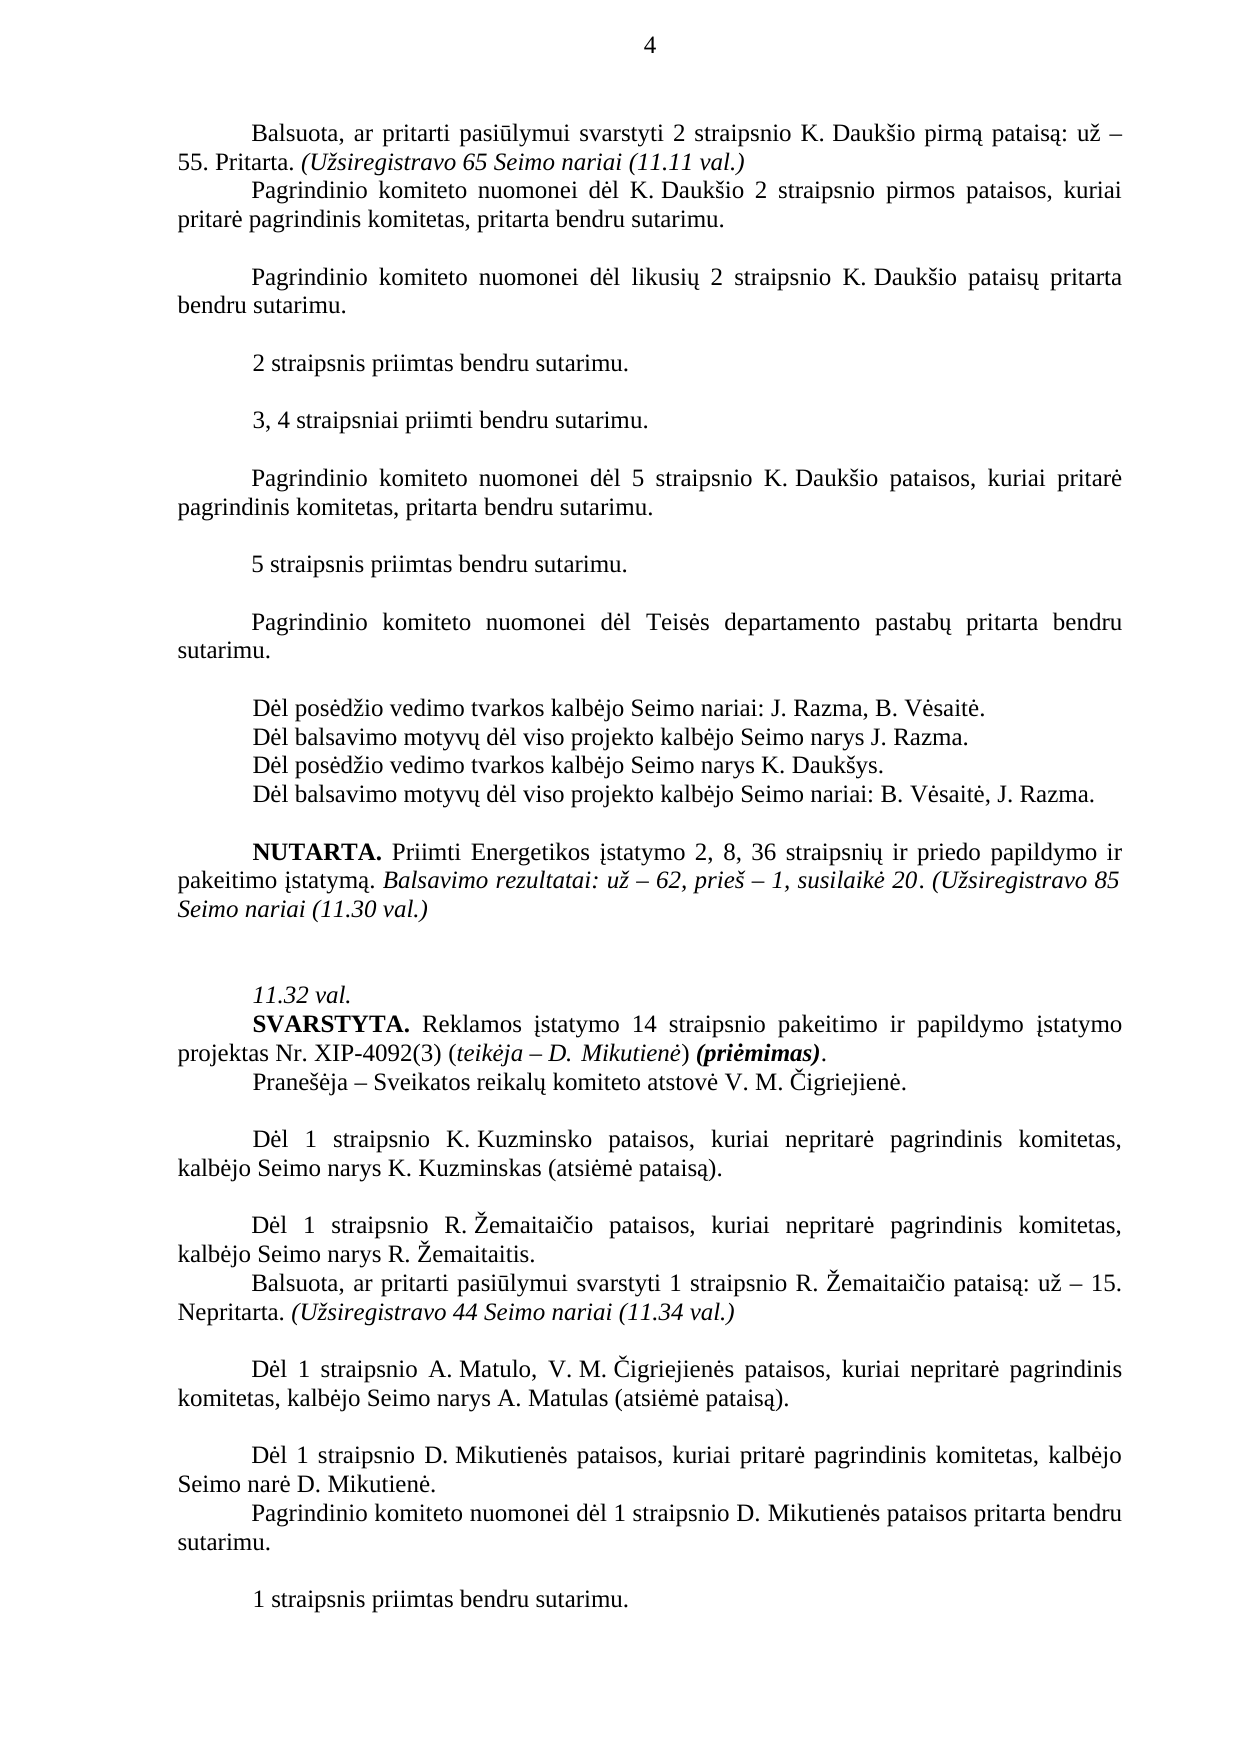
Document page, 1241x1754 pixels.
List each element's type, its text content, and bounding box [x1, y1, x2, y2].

text NUTARTA. Priimti Energetikos įstatymo 2, 8, 36 straipsnių ir priedo papildymo ir pakeitimo įstatymą. Balsavimo rezultatai: už – 62, prieš – 1, susilaikė 20. (Užsiregistravo 85 Seimo nariai (11.30 val.) [177, 837, 1122, 923]
text 11.32 val. [177, 981, 1122, 1009]
text 1 straipsnis priimtas bendru sutarimu. [177, 1584, 1122, 1613]
text Dėl 1 straipsnio D. Mikutienės pataisos, kuriai pritarė pagrindinis komitetas, kalbėjo Seimo narė D. Mikutienė. [177, 1441, 1122, 1498]
text Dėl 1 straipsnio A. Matulo, V. M. Čigriejienės pataisos, kuriai nepritarė pagrindinis komitetas, kalbėjo Seimo narys A. Matulas (atsiėmė pataisą). [177, 1354, 1122, 1412]
text Pranešėja – Sveikatos reikalų komiteto atstovė V. M. Čigriejienė. [177, 1067, 1122, 1096]
text Pagrindinio komiteto nuomonei dėl 5 straipsnio K. Daukšio pataisos, kuriai pritarė pagrindinis komitetas, pritarta bendru sutarimu. [177, 463, 1122, 521]
text Dėl 1 straipsnio K. Kuzminsko pataisos, kuriai nepritarė pagrindinis komitetas, kalbėjo Seimo narys K. Kuzminskas (atsiėmė pataisą). [177, 1124, 1122, 1182]
text Dėl 1 straipsnio R. Žemaitaičio pataisos, kuriai nepritarė pagrindinis komitetas, kalbėjo Seimo narys R. Žemaitaitis. [177, 1211, 1122, 1268]
text Balsuota, ar pritarti pasiūlymui svarstyti 1 straipsnio R. Žemaitaičio pataisą: už – 15. Nepritarta. (Užsiregistravo 44 Seimo nariai (11.34 val.) [177, 1268, 1122, 1326]
text Dėl balsavimo motyvų dėl viso projekto kalbėjo Seimo narys J. Razma. [177, 722, 1122, 751]
text Pagrindinio komiteto nuomonei dėl 1 straipsnio D. Mikutienės pataisos pritarta bendru sutarimu. [177, 1498, 1122, 1556]
text Dėl posėdžio vedimo tvarkos kalbėjo Seimo nariai: J. Razma, B. Vėsaitė. [177, 693, 1122, 722]
text Dėl posėdžio vedimo tvarkos kalbėjo Seimo narys K. Daukšys. [177, 751, 1122, 779]
text 2 straipsnis priimtas bendru sutarimu. [177, 348, 1122, 377]
text Pagrindinio komiteto nuomonei dėl K. Daukšio 2 straipsnio pirmos pataisos, kuriai pritarė pagrindinis komitetas, pritarta bendru sutarimu. [177, 176, 1122, 233]
text Dėl balsavimo motyvų dėl viso projekto kalbėjo Seimo nariai: B. Vėsaitė, J. Razma. [177, 779, 1122, 808]
text Pagrindinio komiteto nuomonei dėl likusių 2 straipsnio K. Daukšio pataisų pritarta bendru sutarimu. [177, 262, 1122, 319]
text Pagrindinio komiteto nuomonei dėl Teisės departamento pastabų pritarta bendru sutarimu. [177, 607, 1122, 664]
text Balsuota, ar pritarti pasiūlymui svarstyti 2 straipsnio K. Daukšio pirmą pataisą: už – 55. Pritarta. (Užsiregistravo 65 Seimo nariai (11.11 val.) [177, 118, 1122, 176]
text 3, 4 straipsniai priimti bendru sutarimu. [177, 406, 1122, 434]
text 5 straipsnis priimtas bendru sutarimu. [177, 549, 1122, 578]
text SVARSTYTA. Reklamos įstatymo 14 straipsnio pakeitimo ir papildymo įstatymo projektas Nr. XIP-4092(3) (teikėja – D. Mikutienė) (priėmimas). [177, 1009, 1122, 1067]
